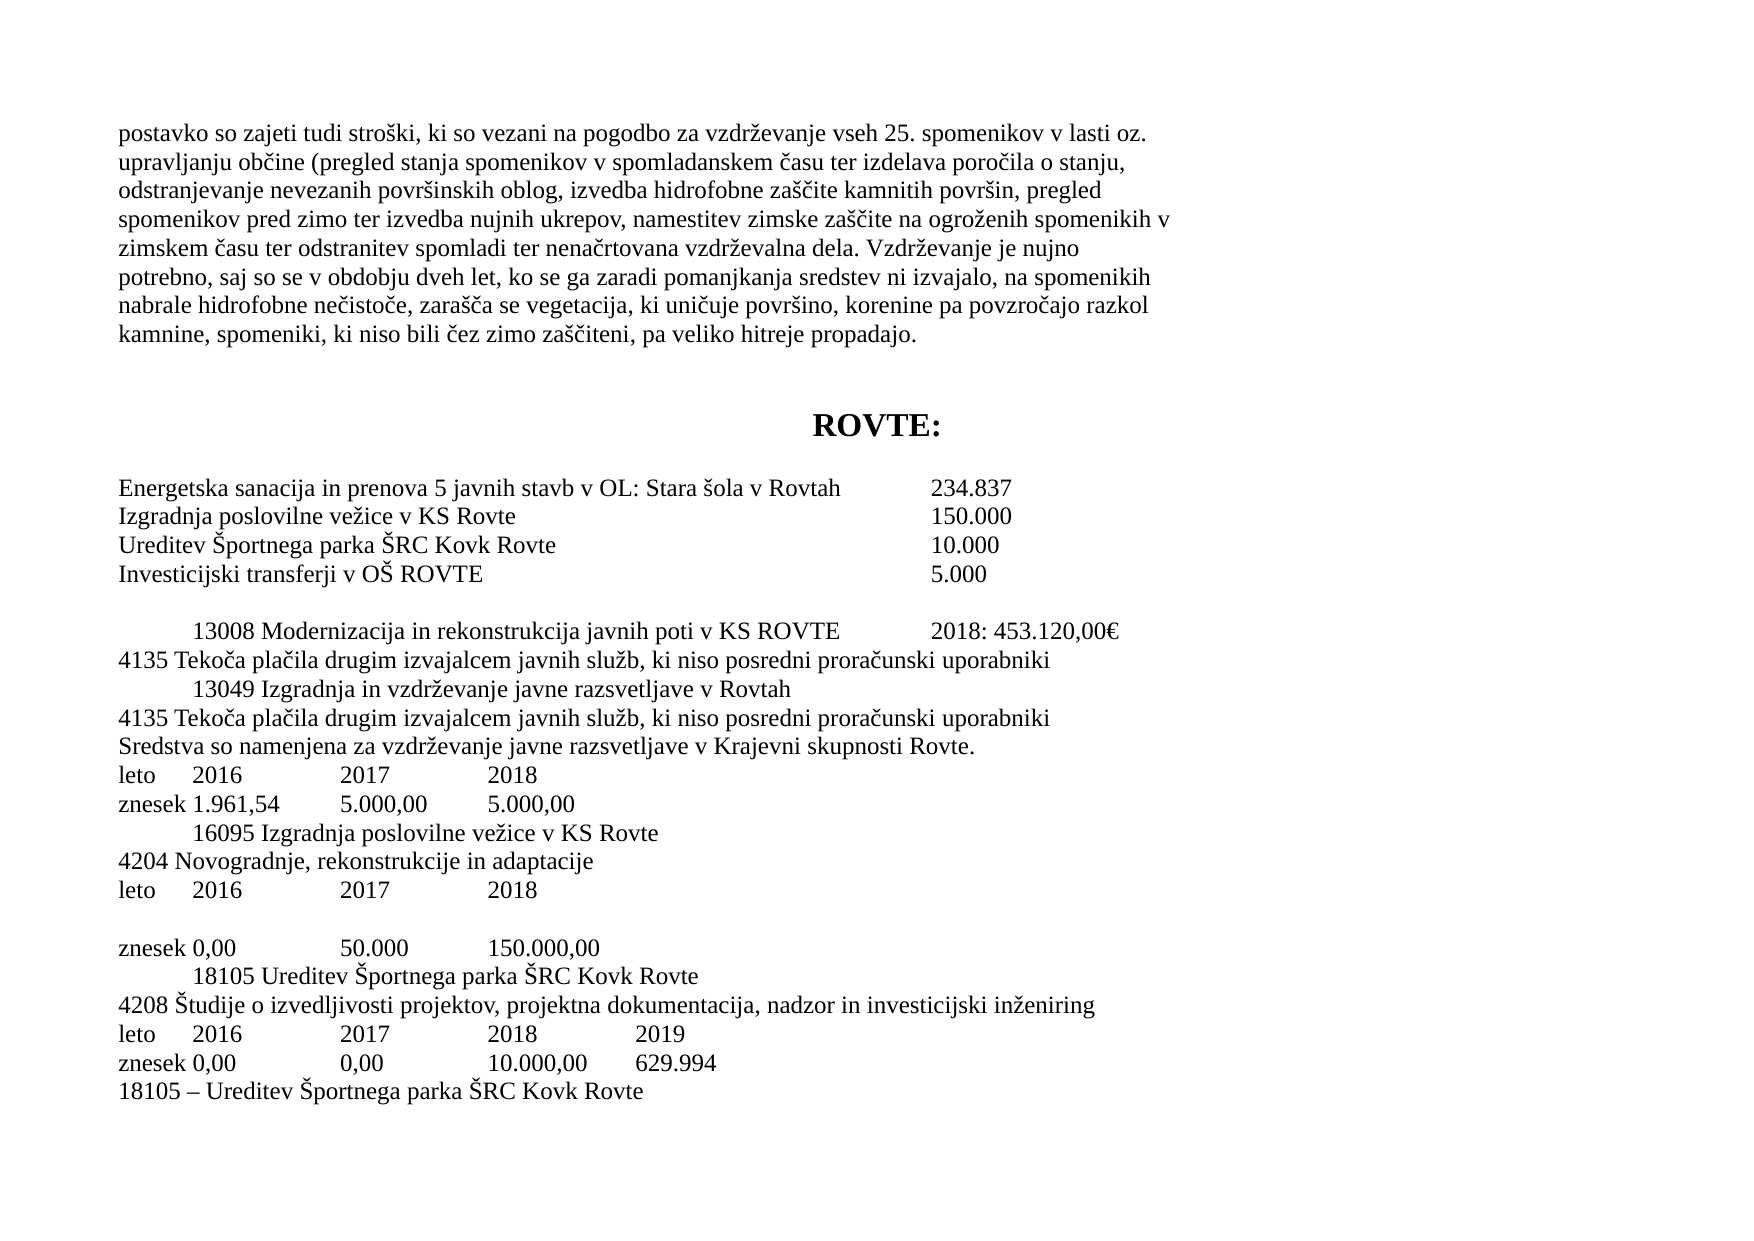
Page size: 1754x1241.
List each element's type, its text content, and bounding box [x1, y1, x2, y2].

text postavko so zajeti tudi stroški, ki so vezani na pogodbo za vzdrževanje vseh 25. spomenikov v lasti oz. [118, 118, 1636, 147]
text znesek 0,00 0,00 10.000,00 629.994 [118, 1048, 1636, 1076]
text spomenikov pred zimo ter izvedba nujnih ukrepov, namestitev zimske zaščite na ogroženih spomenikih v [118, 204, 1636, 233]
text leto 2016 2017 2018 [118, 875, 1636, 904]
text 4208 Študije o izvedljivosti projektov, projektna dokumentacija, nadzor in investicijski inženiring [118, 990, 1636, 1019]
text 4204 Novogradnje, rekonstrukcije in adaptacije [118, 846, 1636, 875]
text znesek 1.961,54 5.000,00 5.000,00 [118, 789, 1636, 818]
text 16095 Izgradnja poslovilne vežice v KS Rovte [118, 818, 1636, 846]
text 18105 – Ureditev Športnega parka ŠRC Kovk Rovte [118, 1076, 1636, 1105]
text leto 2016 2017 2018 2019 [118, 1019, 1636, 1048]
text potrebno, saj so se v obdobju dveh let, ko se ga zaradi pomanjkanja sredstev ni izvajalo, na spomenikih [118, 262, 1636, 291]
text 4135 Tekoča plačila drugim izvajalcem javnih služb, ki niso posredni proračunski uporabniki [118, 703, 1636, 731]
text Ureditev Športnega parka ŠRC Kovk Rovte 10.000 [118, 530, 1636, 559]
text Investicijski transferji v OŠ ROVTE 5.000 [118, 559, 1636, 588]
text Izgradnja poslovilne vežice v KS Rovte 150.000 [118, 501, 1636, 530]
text odstranjevanje nevezanih površinskih oblog, izvedba hidrofobne zaščite kamnitih površin, pregled [118, 176, 1636, 204]
text 18105 Ureditev Športnega parka ŠRC Kovk Rovte [118, 961, 1636, 990]
text upravljanju občine (pregled stanja spomenikov v spomladanskem času ter izdelava poročila o stanju, [118, 147, 1636, 176]
text 4135 Tekoča plačila drugim izvajalcem javnih služb, ki niso posredni proračunski uporabniki [118, 645, 1636, 674]
text Energetska sanacija in prenova 5 javnih stavb v OL: Stara šola v Rovtah 234.837 [118, 473, 1636, 501]
text znesek 0,00 50.000 150.000,00 [118, 933, 1636, 961]
text ROVTE: [118, 406, 1636, 444]
text Sredstva so namenjena za vzdrževanje javne razsvetljave v Krajevni skupnosti Rovte. [118, 731, 1636, 760]
text 13049 Izgradnja in vzdrževanje javne razsvetljave v Rovtah [118, 674, 1636, 703]
text 13008 Modernizacija in rekonstrukcija javnih poti v KS ROVTE 2018: 453.120,00€ [118, 616, 1636, 645]
text kamnine, spomeniki, ki niso bili čez zimo zaščiteni, pa veliko hitreje propadajo. [118, 319, 1636, 348]
text zimskem času ter odstranitev spomladi ter nenačrtovana vzdrževalna dela. Vzdrževanje je nujno [118, 233, 1636, 262]
text nabrale hidrofobne nečistoče, zarašča se vegetacija, ki uničuje površino, korenine pa povzročajo razkol [118, 291, 1636, 319]
text leto 2016 2017 2018 [118, 760, 1636, 789]
